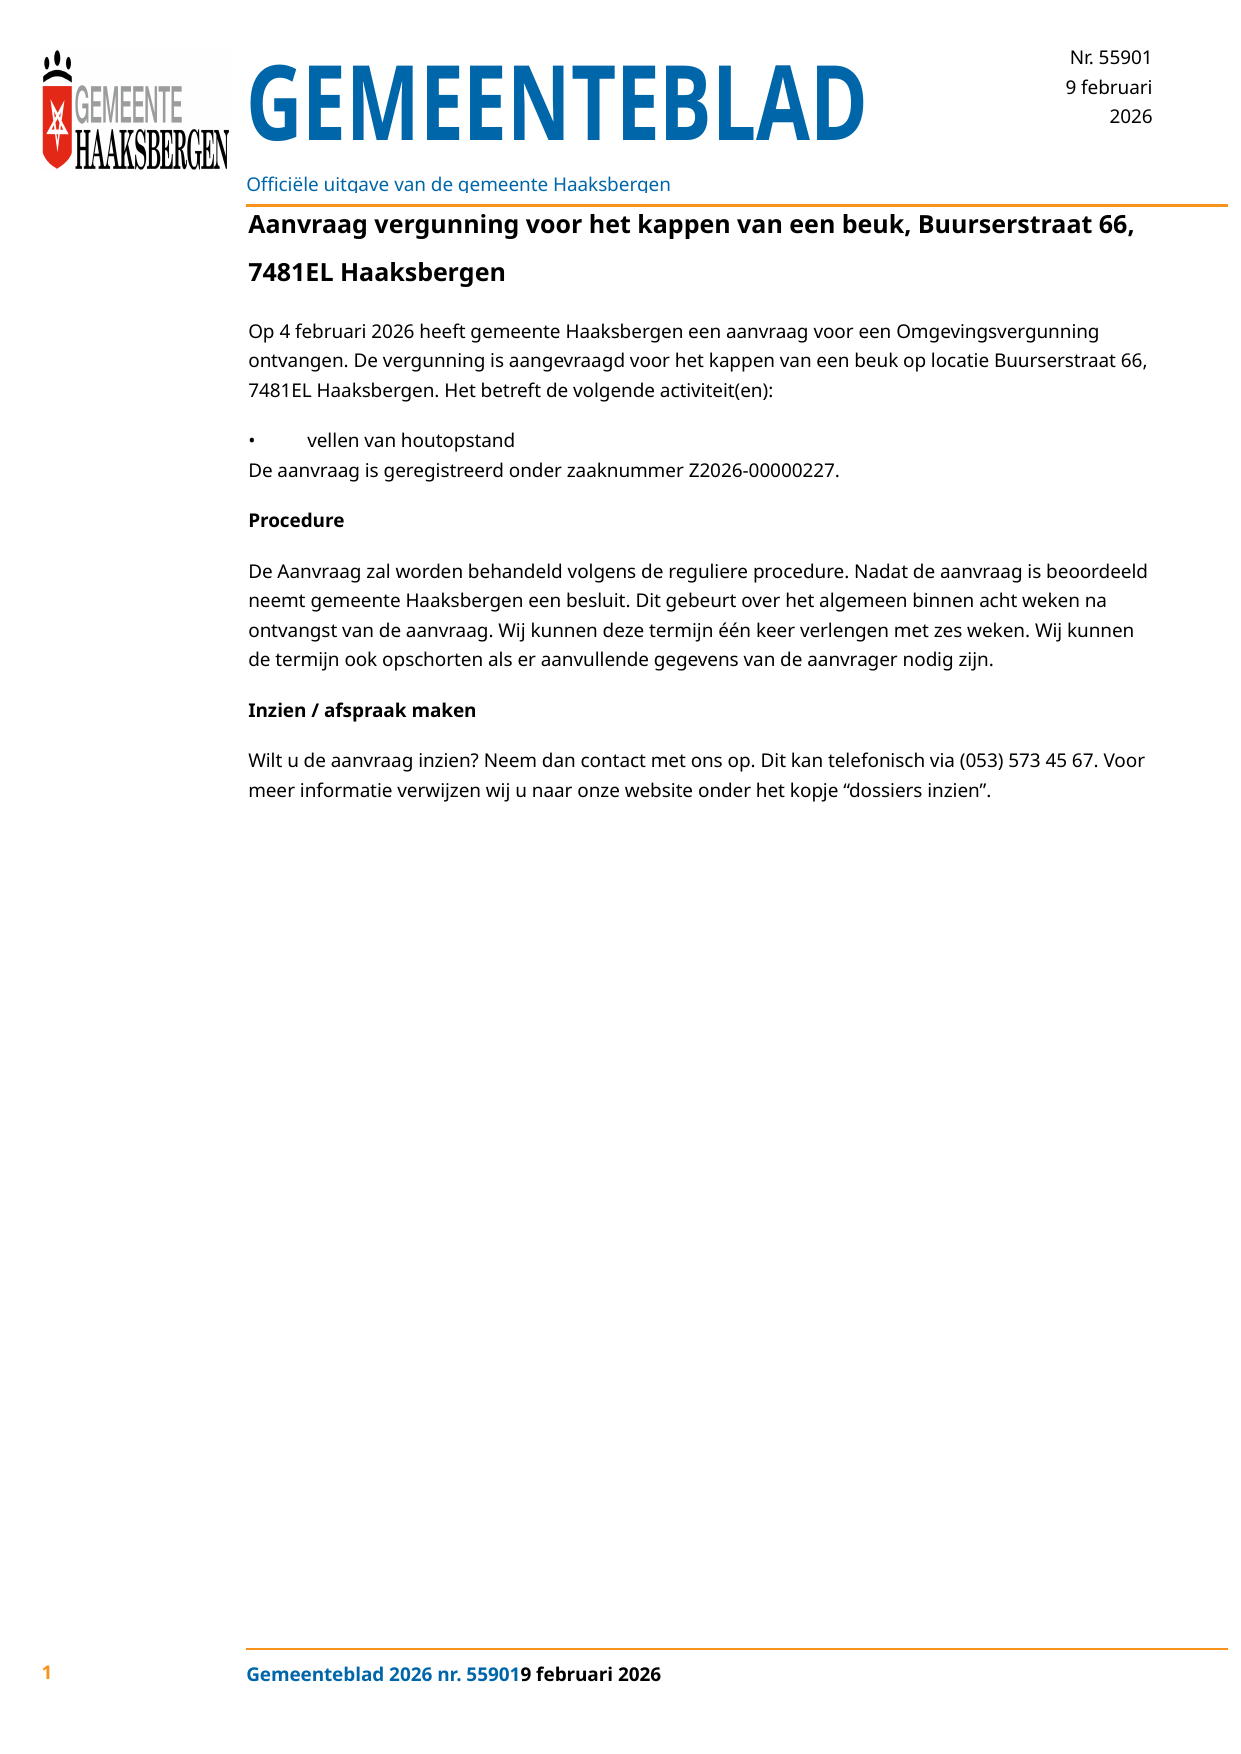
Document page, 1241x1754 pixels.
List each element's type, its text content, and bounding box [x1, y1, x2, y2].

text De Aanvraag zal worden behandeld volgens de reguliere procedure. Nadat de aanvraag is beoordeeld neemt gemeente Haaksbergen een besluit. Dit gebeurt over het algemeen binnen acht weken na ontvangst van de aanvraag. Wij kunnen deze termijn één keer verlengen met zes weken. Wij kunnen de termijn ook opschorten als er aanvullende gegevens van de aanvrager nodig zijn. [248, 558, 1152, 672]
text Op 4 februari 2026 heeft gemeente Haaksbergen een aanvraag voor een Omgevingsvergunning ontvangen. De vergunning is aangevraagd voor het kappen van een beuk op locatie Buurserstraat 66, 7481EL Haaksbergen. Het betreft de volgende activiteit(en): [248, 318, 1152, 403]
text Wilt u de aanvraag inzien? Neem dan contact met ons op. Dit kan telefonisch via (053) 573 45 67. Voor meer informatie verwijzen wij u naar onze website onder het kopje “dossiers inzien”. [248, 747, 1152, 803]
picture [41, 47, 231, 172]
text Procedure [248, 507, 1152, 533]
text Inzien / afspraak maken [248, 697, 1152, 723]
list vellen van houtopstand [248, 427, 1152, 453]
text De aanvraag is geregistreerd onder zaaknummer Z2026-00000227. [248, 457, 1152, 483]
text Aanvraag vergunning voor het kappen van een beuk, Buurserstraat 66, 7481EL Haaksbergen [248, 207, 1152, 288]
